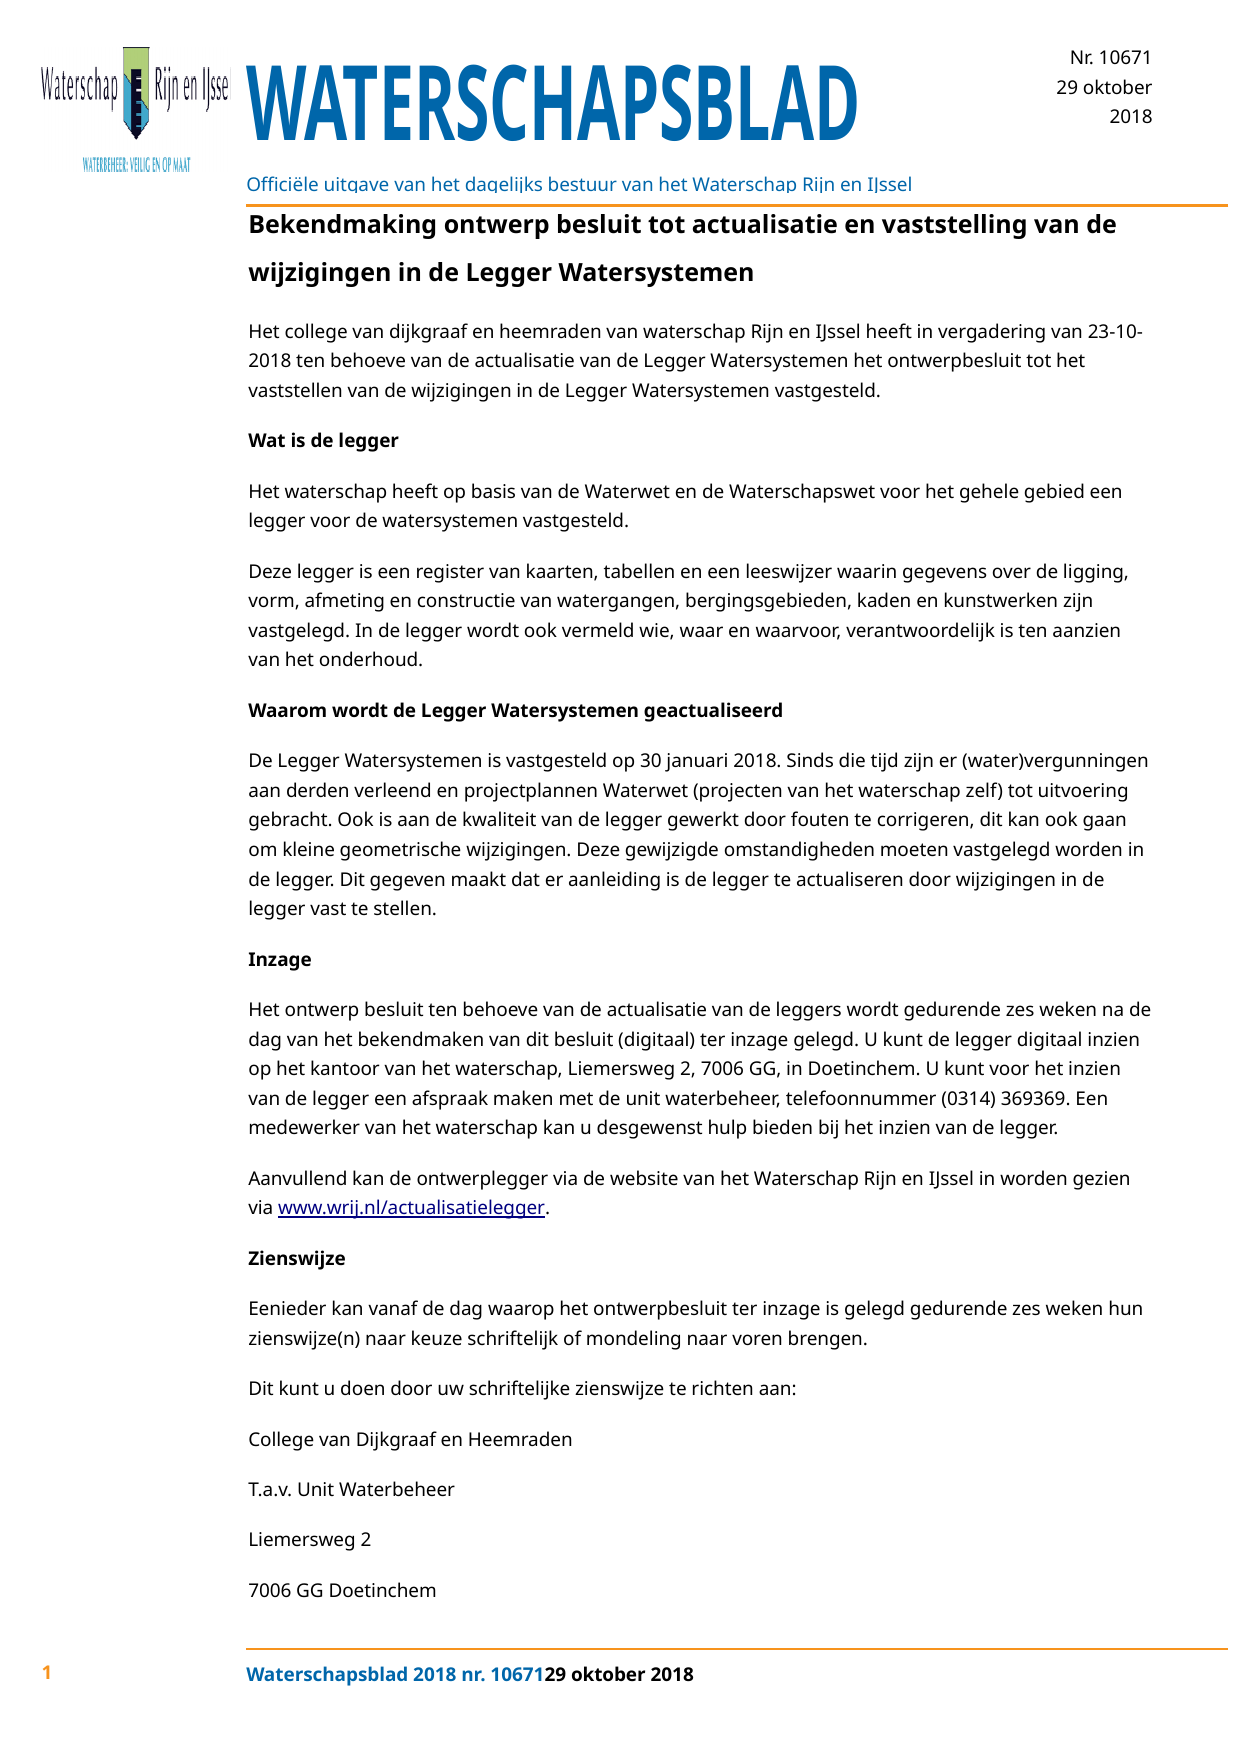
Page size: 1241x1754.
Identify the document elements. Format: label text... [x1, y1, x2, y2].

text Het ontwerp besluit ten behoeve van de actualisatie van de leggers wordt gedurende zes weken na de dag van het bekendmaken van dit besluit (digitaal) ter inzage gelegd. U kunt de legger digitaal inzien op het kantoor van het waterschap, Liemersweg 2, 7006 GG, in Doetinchem. U kunt voor het inzien van de legger een afspraak maken met de unit waterbeheer, telefoonnummer (0314) 369369. Een medewerker van het waterschap kan u desgewenst hulp bieden bij het inzien van de legger. [248, 996, 1152, 1140]
text De Legger Watersystemen is vastgesteld op 30 januari 2018. Sinds die tijd zijn er (water)vergunningen aan derden verleend en projectplannen Waterwet (projecten van het waterschap zelf) tot uitvoering gebracht. Ook is aan de kwaliteit van de legger gewerkt door fouten te corrigeren, dit kan ook gaan om kleine geometrische wijzigingen. Deze gewijzigde omstandigheden moeten vastgelegd worden in de legger. Dit gegeven maakt dat er aanleiding is de legger te actualiseren door wijzigingen in de legger vast te stellen. [248, 747, 1152, 921]
text Eenieder kan vanaf de dag waarop het ontwerpbesluit ter inzage is gelegd gedurende zes weken hun zienswijze(n) naar keuze schriftelijk of mondeling naar voren brengen. [248, 1295, 1152, 1351]
text Deze legger is een register van kaarten, tabellen en een leeswijzer waarin gegevens over de ligging, vorm, afmeting en constructie van watergangen, bergingsgebieden, kaden en kunstwerken zijn vastgelegd. In de legger wordt ook vermeld wie, waar en waarvoor, verantwoordelijk is ten aanzien van het onderhoud. [248, 558, 1152, 672]
picture [41, 47, 231, 172]
text 7006 GG Doetinchem [248, 1577, 1152, 1603]
text Zienswijze [248, 1245, 1152, 1271]
text Bekendmaking ontwerp besluit tot actualisatie en vaststelling van de wijzigingen in de Legger Watersystemen [248, 207, 1152, 288]
text Wat is de legger [248, 427, 1152, 453]
text College van Dijkgraaf en Heemraden [248, 1426, 1152, 1452]
text Liemersweg 2 [248, 1527, 1152, 1552]
text Waarom wordt de Legger Watersystemen geactualiseerd [248, 697, 1152, 723]
text Het college van dijkgraaf en heemraden van waterschap Rijn en IJssel heeft in vergadering van 23-10-2018 ten behoeve van de actualisatie van de Legger Watersystemen het ontwerpbesluit tot het vaststellen van de wijzigingen in de Legger Watersystemen vastgesteld. [248, 318, 1152, 403]
text T.a.v. Unit Waterbeheer [248, 1476, 1152, 1502]
text Inzage [248, 946, 1152, 972]
text Dit kunt u doen door uw schriftelijke zienswijze te richten aan: [248, 1375, 1152, 1401]
text Aanvullend kan de ontwerplegger via de website van het Waterschap Rijn en IJssel in worden gezien via www.wrij.nl/actualisatielegger. [248, 1165, 1152, 1220]
text Het waterschap heeft op basis van de Waterwet en de Waterschapswet voor het gehele gebied een legger voor de watersystemen vastgesteld. [248, 478, 1152, 533]
